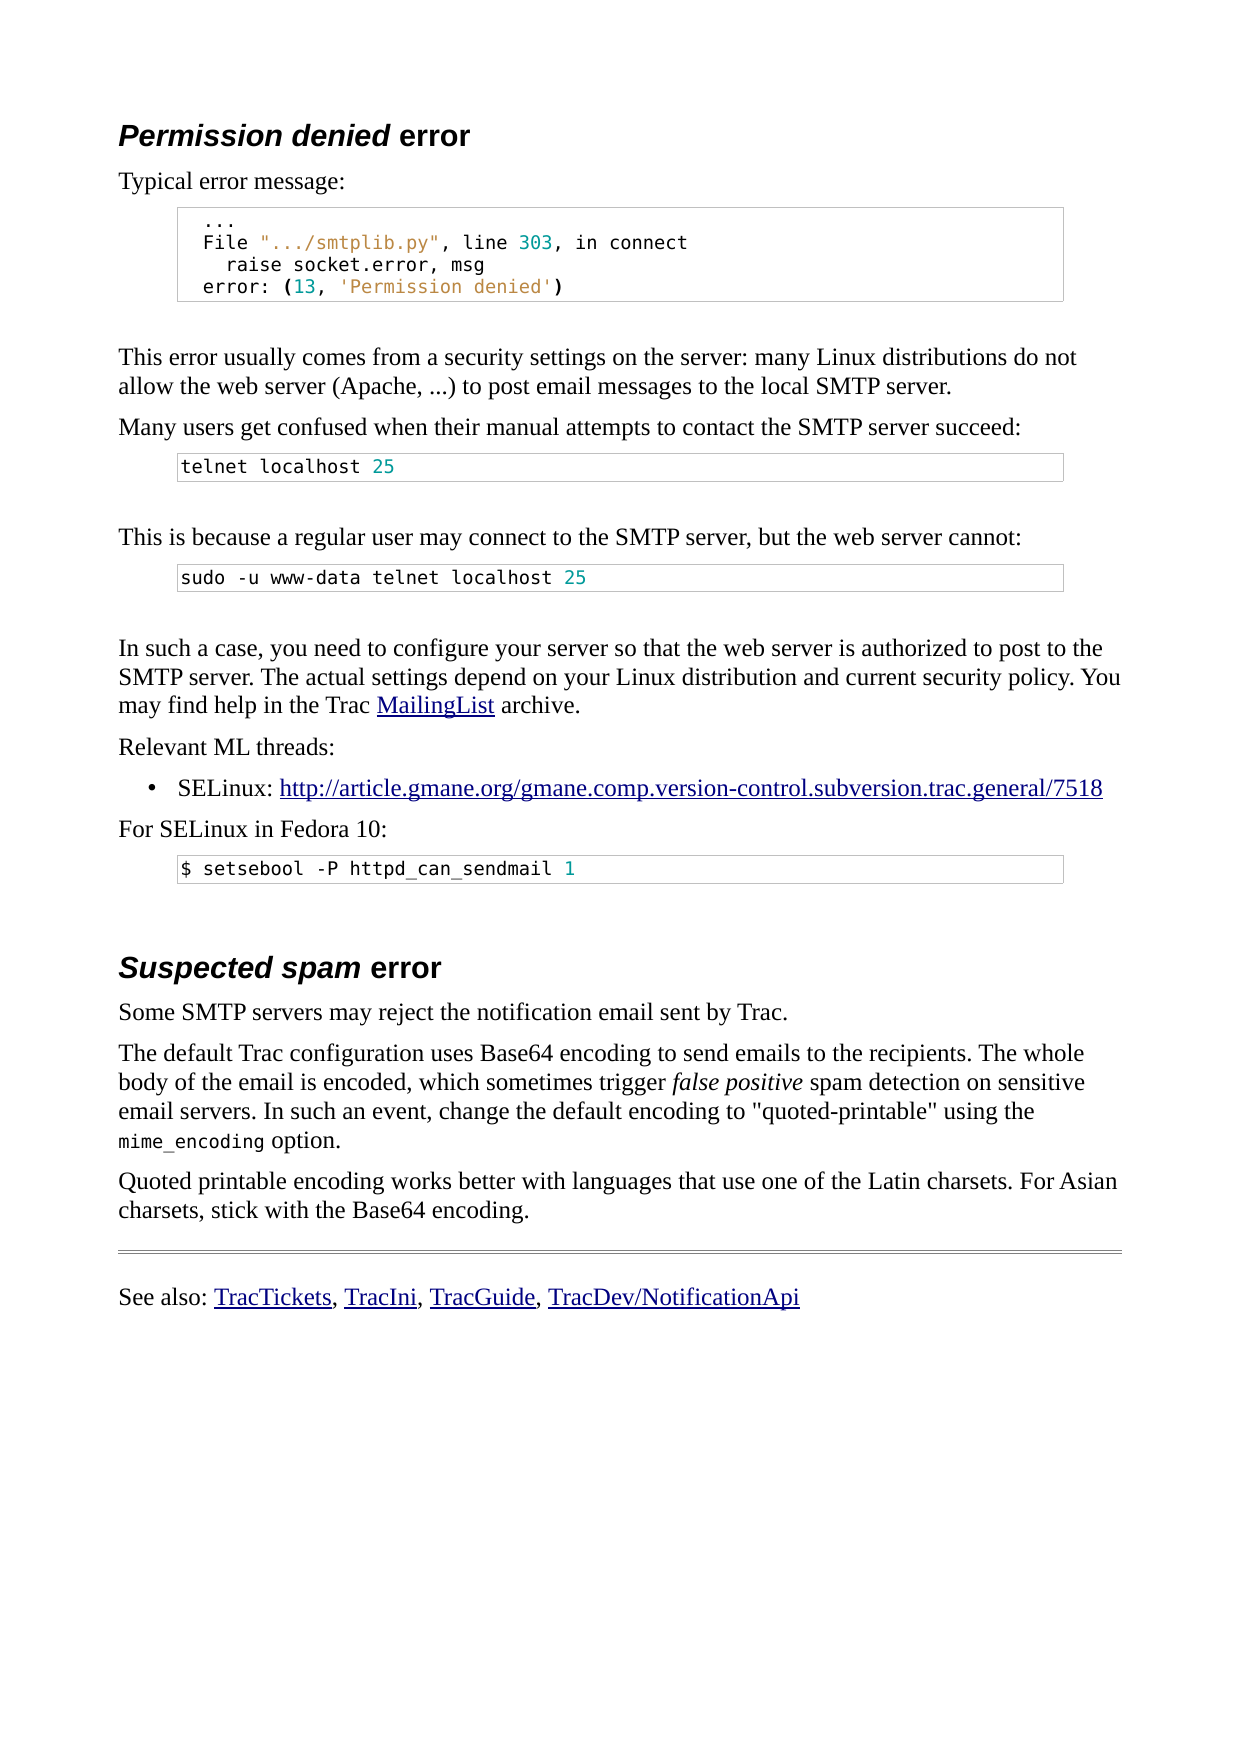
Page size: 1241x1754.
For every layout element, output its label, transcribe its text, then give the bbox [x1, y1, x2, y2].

text sudo -u www-data telnet localhost 25 [178, 565, 1063, 591]
text Typical error message: [118, 166, 1122, 195]
text This is because a regular user may connect to the SMTP server, but the web server cannot: [118, 522, 1122, 551]
text The default Trac configuration uses Base64 encoding to send emails to the recipients. The whole body of the email is encoded, which sometimes trigger false positive spam detection on sensitive email servers. In such an event, change the default encoding to "quoted-printable" using the mime_encoding option. [118, 1038, 1122, 1153]
text $ setsebool -P httpd_can_sendmail 1 [178, 856, 1063, 883]
list SELinux: ​http://article.gmane.org/gmane.comp.version-control.subversion.trac.general/7518 [148, 773, 1122, 802]
text This error usually comes from a security settings on the server: many Linux distributions do not allow the web server (Apache, ...) to post email messages to the local SMTP server. [118, 342, 1122, 399]
text Some SMTP servers may reject the notification email sent by Trac. [118, 997, 1122, 1026]
text Relevant ML threads: [118, 732, 1122, 760]
text Many users get confused when their manual attempts to contact the SMTP server succeed: [118, 412, 1122, 441]
text For SELinux in Fedora 10: [118, 814, 1122, 843]
text In such a case, you need to configure your server so that the web server is authorized to post to the SMTP server. The actual settings depend on your Linux distribution and current security policy. You may find help in the Trac ​MailingList archive. [118, 633, 1122, 719]
subtitle Suspected spam error [118, 949, 1122, 985]
text Quoted printable encoding works better with languages that use one of the Latin charsets. For Asian charsets, stick with the Base64 encoding. [118, 1166, 1122, 1223]
text telnet localhost 25 [178, 454, 1063, 481]
subtitle Permission denied error [118, 118, 1122, 153]
text See also: TracTickets, TracIni, TracGuide, ​TracDev/NotificationApi [118, 1282, 1122, 1311]
text ... File ".../smtplib.py", line 303, in connect raise socket.error, msg error: (13, 'Permission denied') [178, 208, 1063, 301]
